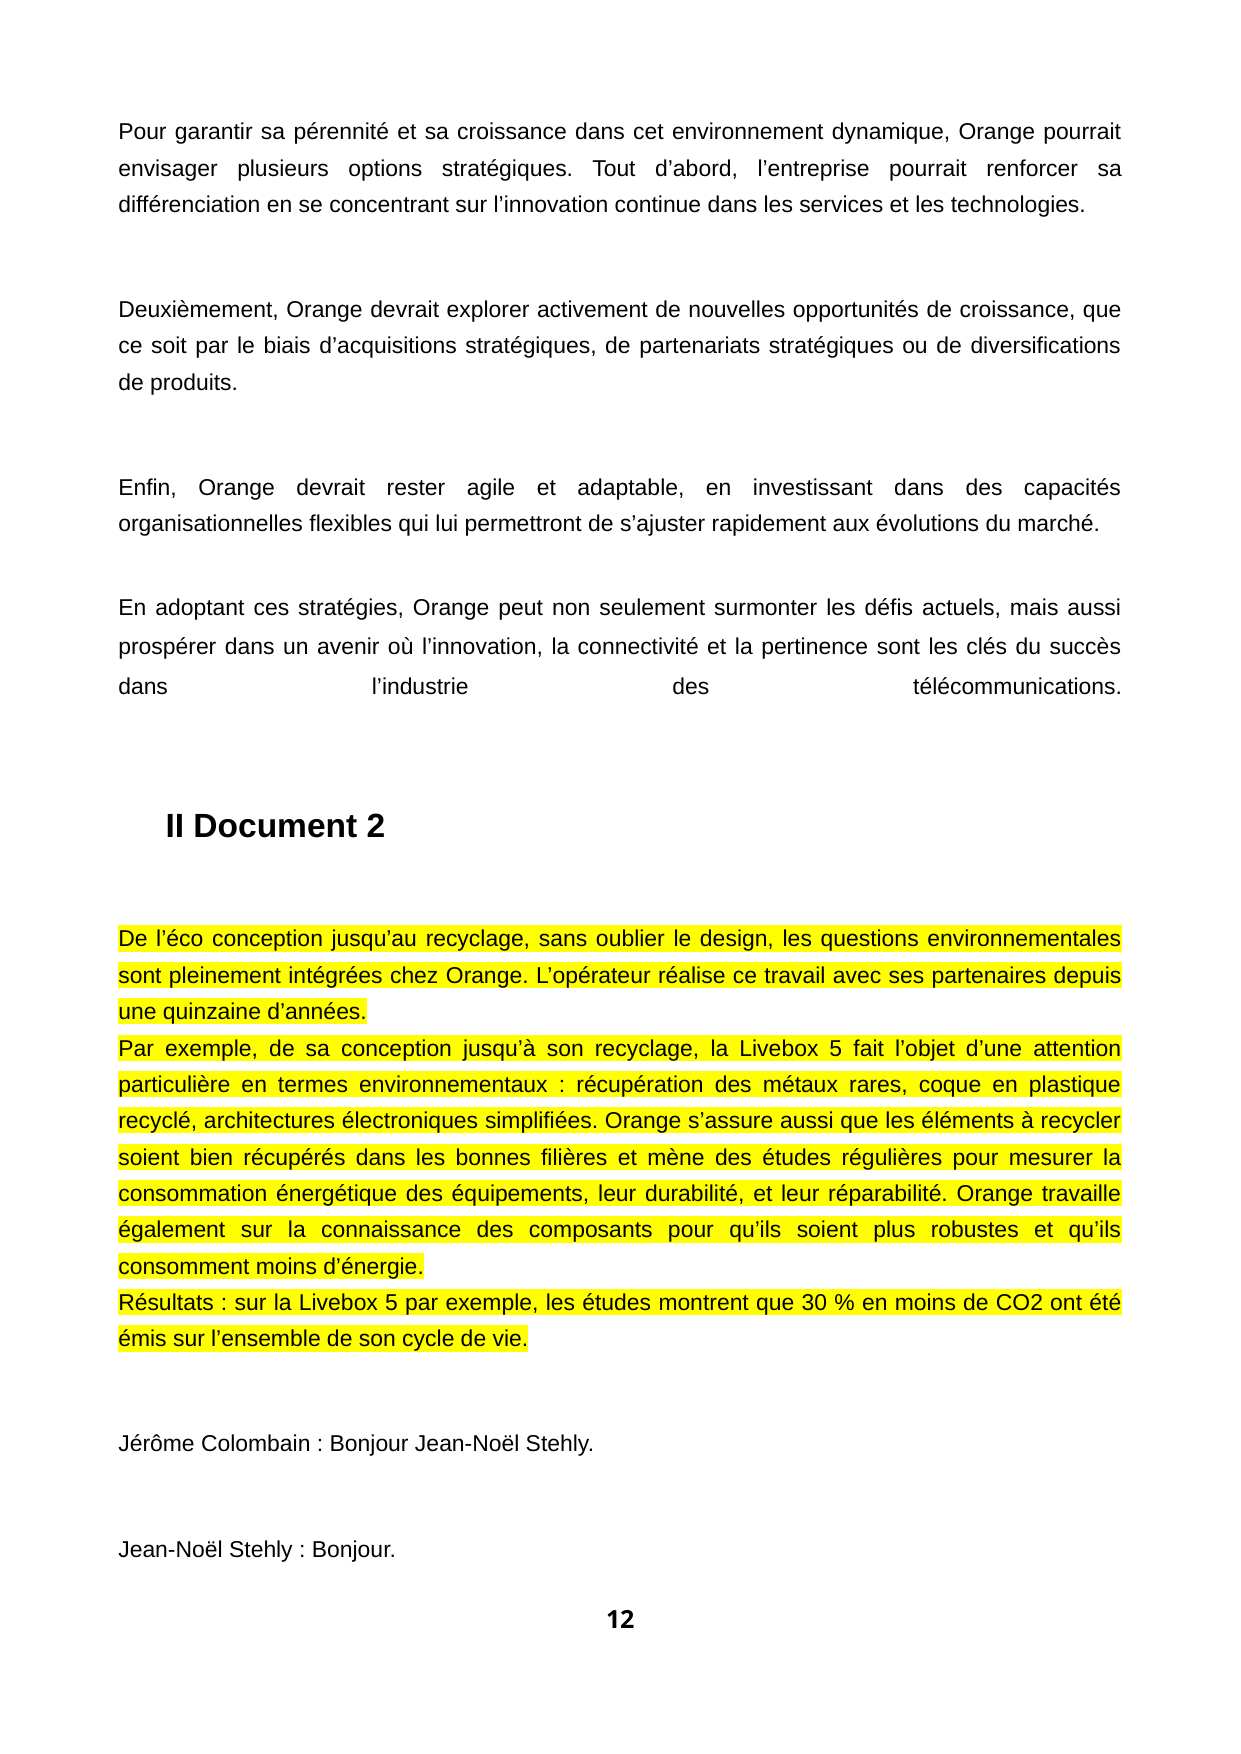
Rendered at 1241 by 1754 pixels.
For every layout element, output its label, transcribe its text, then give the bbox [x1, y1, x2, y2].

text Résultats : sur la Livebox 5 par exemple, les études montrent que 30 % en moins de CO2 ont été émis sur l’ensemble de son cycle de vie. [118, 1289, 1122, 1352]
subtitle II Document 2 [165, 806, 1122, 844]
text Par exemple, de sa conception jusqu’à son recyclage, la Livebox 5 fait l’objet d’une attention particulière en termes environnementaux : récupération des métaux rares, coque en plastique recyclé, architectures électroniques simplifiées. Orange s’assure aussi que les éléments à recycler soient bien récupérés dans les bonnes filières et mène des études régulières pour mesurer la consommation énergétique des équipements, leur durabilité, et leur réparabilité. Orange travaille également sur la connaissance des composants pour qu’ils soient plus robustes et qu’ils consomment moins d’énergie. [118, 1034, 1122, 1279]
text Enfin, Orange devrait rester agile et adaptable, en investissant dans des capacités organisationnelles flexibles qui lui permettront de s’ajuster rapidement aux évolutions du marché. [118, 474, 1122, 536]
text De l’éco conception jusqu’au recyclage, sans oublier le design, les questions environnementales sont pleinement intégrées chez Orange. L’opérateur réalise ce travail avec ses partenaires depuis une quinzaine d’années. [118, 925, 1122, 1024]
text En adoptant ces stratégies, Orange peut non seulement surmonter les défis actuels, mais aussi prospérer dans un avenir où l’innovation, la connectivité et la pertinence sont les clés du succès dans l’industrie des télécommunications. [118, 546, 1122, 750]
text Jérôme Colombain : Bonjour Jean-Noël Stehly. [118, 1430, 1122, 1457]
text Deuxièmement, Orange devrait explorer activement de nouvelles opportunités de croissance, que ce soit par le biais d’acquisitions stratégiques, de partenariats stratégiques ou de diversifications de produits. [118, 296, 1122, 395]
text Jean-Noël Stehly : Bonjour. [118, 1536, 1122, 1562]
text Pour garantir sa pérennité et sa croissance dans cet environnement dynamique, Orange pourrait envisager plusieurs options stratégiques. Tout d’abord, l’entreprise pourrait renforcer sa différenciation en se concentrant sur l’innovation continue dans les services et les technologies. [118, 118, 1122, 217]
